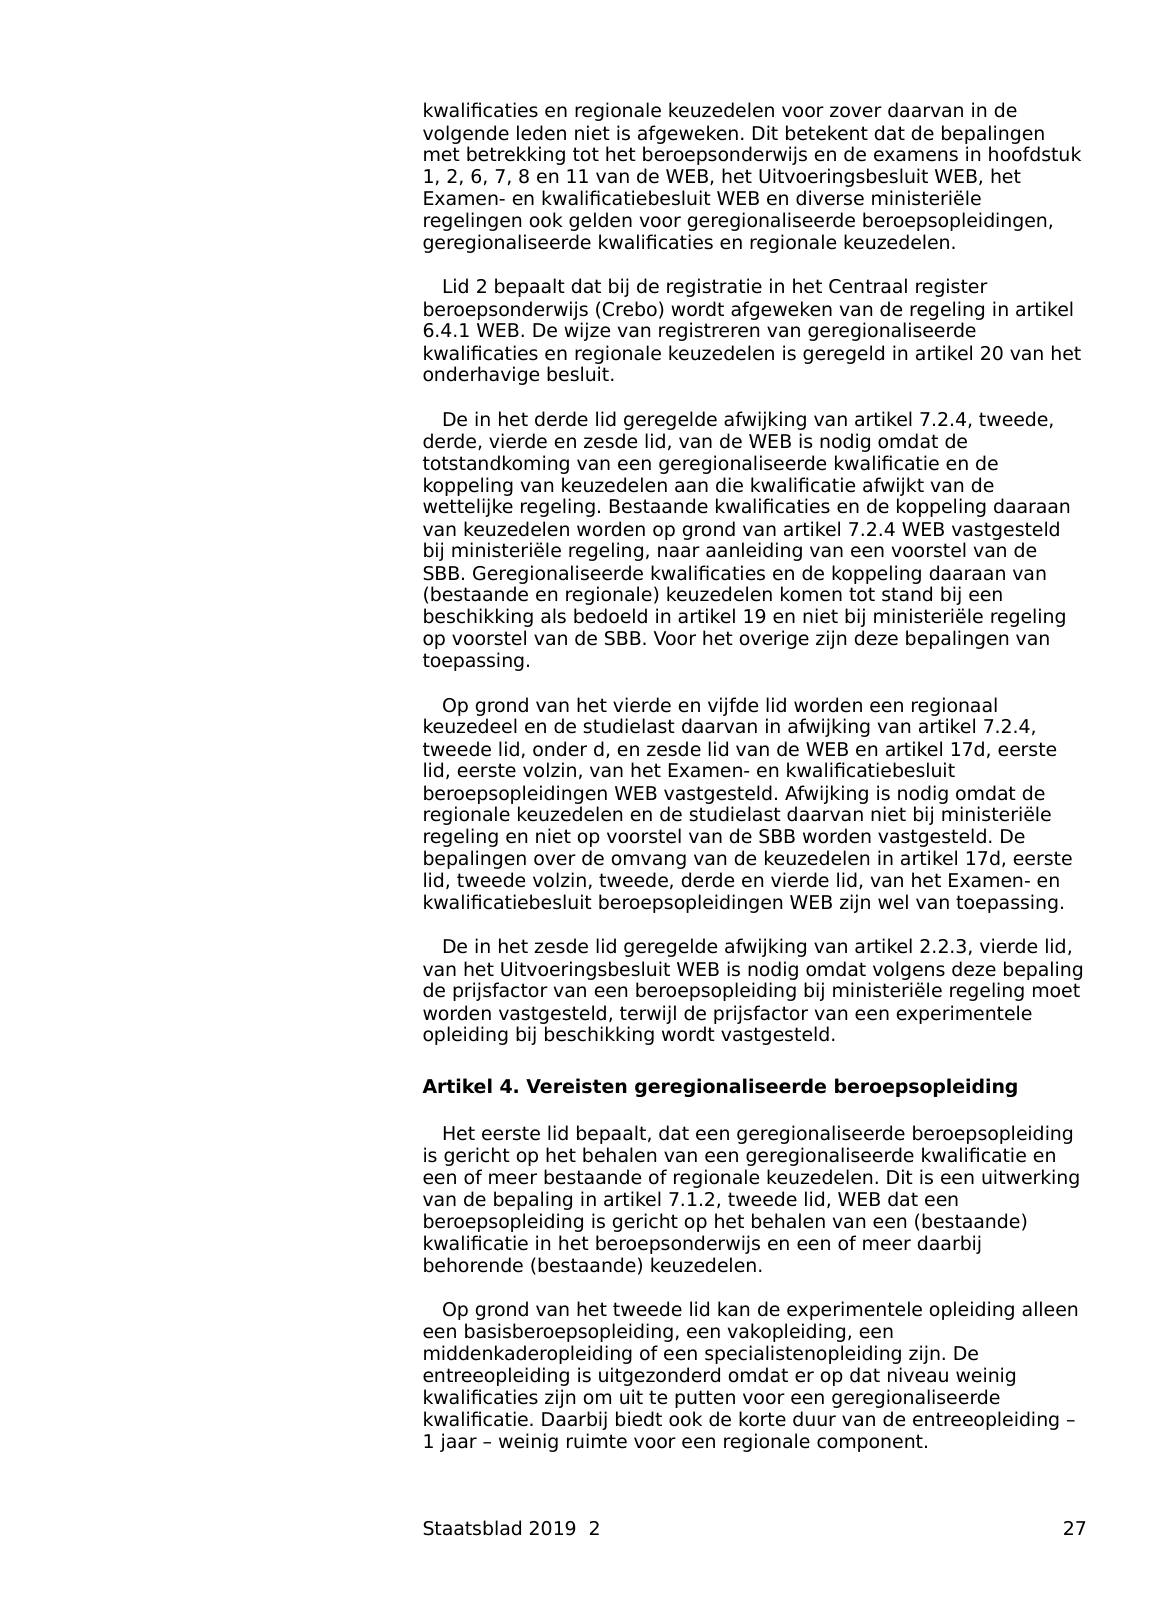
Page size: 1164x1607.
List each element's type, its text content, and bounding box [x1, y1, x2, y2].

subtitle Artikel 4. Vereisten geregionaliseerde beroepsopleiding [422, 1076, 1087, 1098]
text Het eerste lid bepaalt, dat een geregionaliseerde beroepsopleiding is gericht op het behalen van een geregionaliseerde kwalificatie en een of meer bestaande of regionale keuzedelen. Dit is een uitwerking van de bepaling in artikel 7.1.2, tweede lid, WEB dat een beroepsopleiding is gericht op het behalen van een (bestaande) kwalificatie in het beroepsonderwijs en een of meer daarbij behorende (bestaande) keuzedelen. [422, 1123, 1087, 1277]
text kwalificaties en regionale keuzedelen voor zover daarvan in de volgende leden niet is afgeweken. Dit betekent dat de bepalingen met betrekking tot het beroepsonderwijs en de examens in hoofdstuk 1, 2, 6, 7, 8 en 11 van de WEB, het Uitvoeringsbesluit WEB, het Examen- en kwalificatiebesluit WEB en diverse ministeriële regelingen ook gelden voor geregionaliseerde beroepsopleidingen, geregionaliseerde kwalificaties en regionale keuzedelen. [422, 100, 1087, 254]
text De in het derde lid geregelde afwijking van artikel 7.2.4, tweede, derde, vierde en zesde lid, van de WEB is nodig omdat de totstandkoming van een geregionaliseerde kwalificatie en de koppeling van keuzedelen aan die kwalificatie afwijkt van de wettelijke regeling. Bestaande kwalificaties en de koppeling daaraan van keuzedelen worden op grond van artikel 7.2.4 WEB vastgesteld bij ministeriële regeling, naar aanleiding van een voorstel van de SBB. Geregionaliseerde kwalificaties en de koppeling daaraan van (bestaande en regionale) keuzedelen komen tot stand bij een beschikking als bedoeld in artikel 19 en niet bij ministeriële regeling op voorstel van de SBB. Voor het overige zijn deze bepalingen van toepassing. [422, 408, 1087, 672]
text Op grond van het vierde en vijfde lid worden een regionaal keuzedeel en de studielast daarvan in afwijking van artikel 7.2.4, tweede lid, onder d, en zesde lid van de WEB en artikel 17d, eerste lid, eerste volzin, van het Examen- en kwalificatiebesluit beroepsopleidingen WEB vastgesteld. Afwijking is nodig omdat de regionale keuzedelen en de studielast daarvan niet bij ministeriële regeling en niet op voorstel van de SBB worden vastgesteld. De bepalingen over de omvang van de keuzedelen in artikel 17d, eerste lid, tweede volzin, tweede, derde en vierde lid, van het Examen- en kwalificatiebesluit beroepsopleidingen WEB zijn wel van toepassing. [422, 694, 1087, 914]
text Op grond van het tweede lid kan de experimentele opleiding alleen een basisberoepsopleiding, een vakopleiding, een middenkaderopleiding of een specialistenopleiding zijn. De entreeopleiding is uitgezonderd omdat er op dat niveau weinig kwalificaties zijn om uit te putten voor een geregionaliseerde kwalificatie. Daarbij biedt ook de korte duur van de entreeopleiding – 1 jaar – weinig ruimte voor een regionale component. [422, 1299, 1087, 1453]
text Lid 2 bepaalt dat bij de registratie in het Centraal register beroepsonderwijs (Crebo) wordt afgeweken van de regeling in artikel 6.4.1 WEB. De wijze van registreren van geregionaliseerde kwalificaties en regionale keuzedelen is geregeld in artikel 20 van het onderhavige besluit. [422, 276, 1087, 386]
text De in het zesde lid geregelde afwijking van artikel 2.2.3, vierde lid, van het Uitvoeringsbesluit WEB is nodig omdat volgens deze bepaling de prijsfactor van een beroepsopleiding bij ministeriële regeling moet worden vastgesteld, terwijl de prijsfactor van een experimentele opleiding bij beschikking wordt vastgesteld. [422, 936, 1087, 1046]
